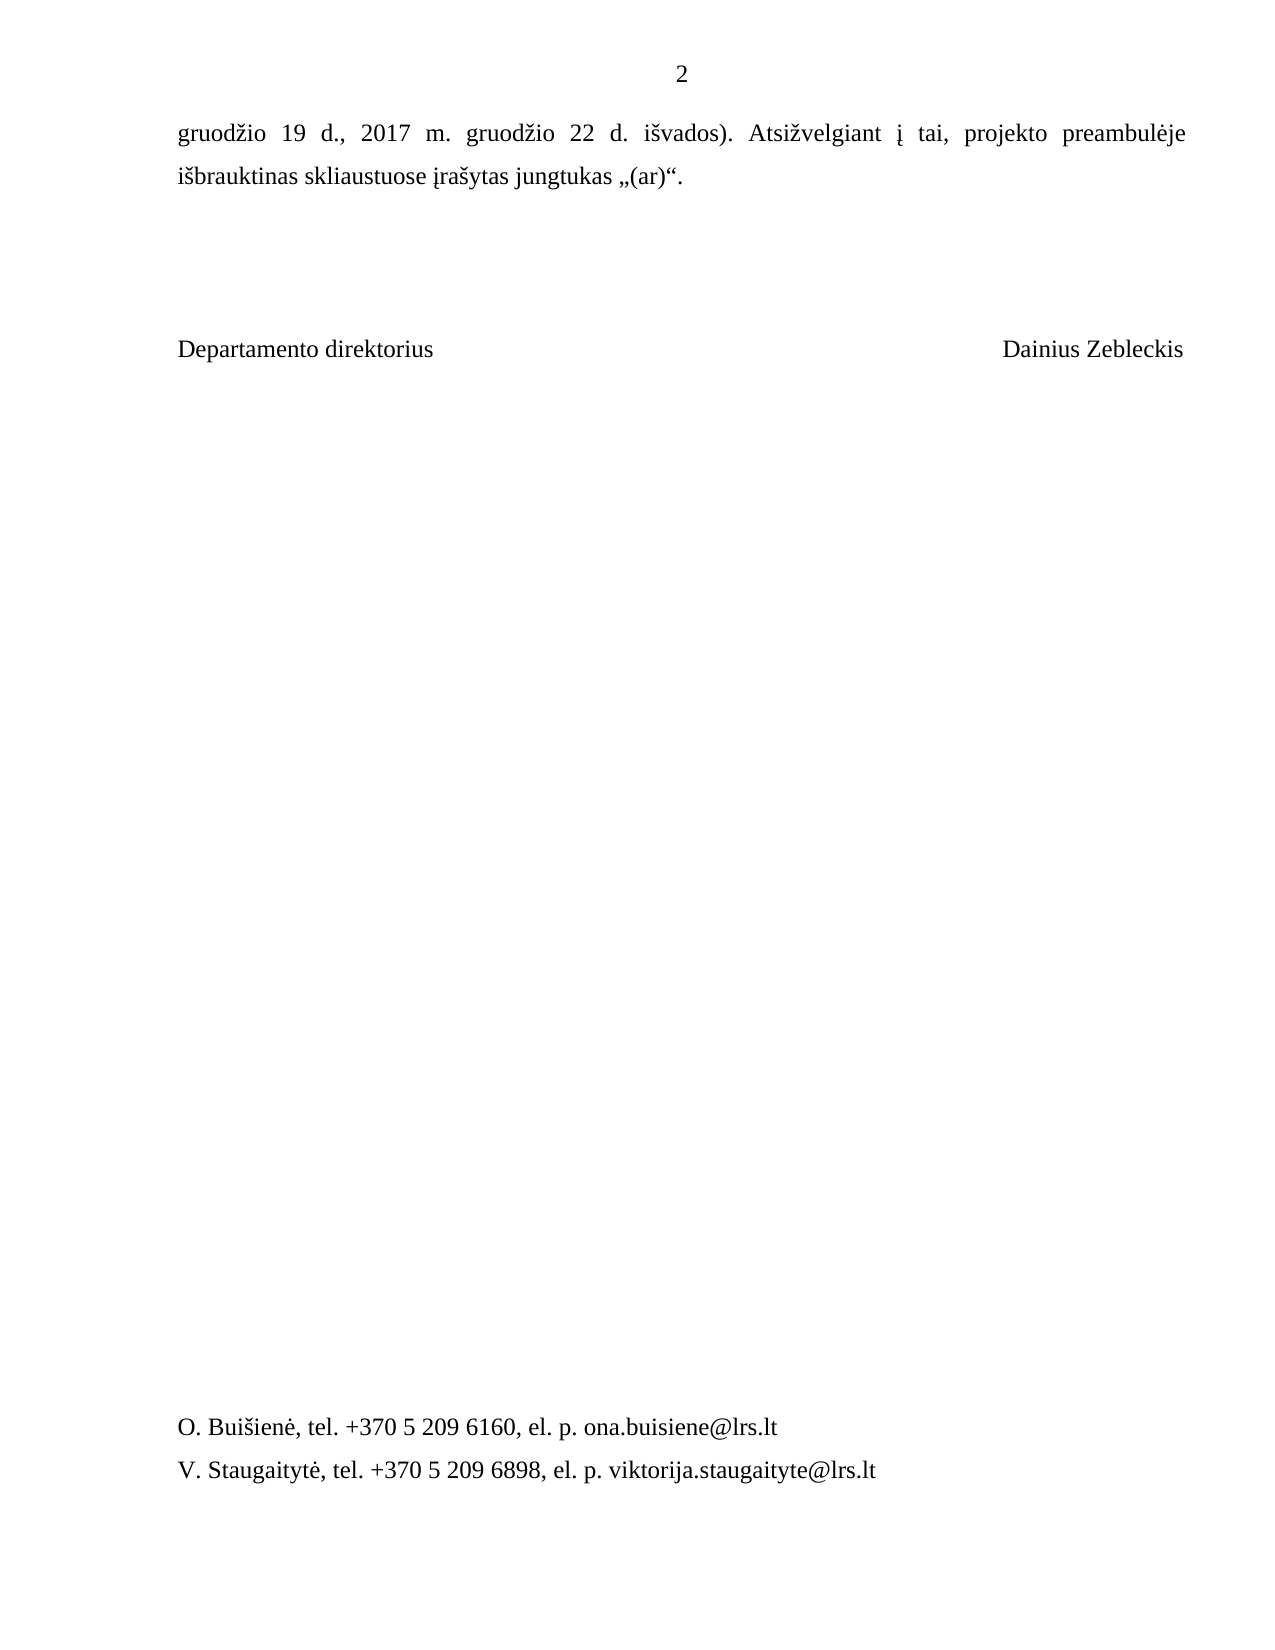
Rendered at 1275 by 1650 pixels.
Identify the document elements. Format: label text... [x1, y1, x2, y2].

text V. Staugaitytė, tel. +370 5 209 6898, el. p. viktorija.staugaityte@lrs.lt [177, 1455, 1186, 1484]
text O. Buišienė, tel. +370 5 209 6160, el. p. ona.buisiene@lrs.lt [177, 1412, 1186, 1441]
text Departamento direktorius Dainius Zebleckis [177, 334, 1186, 362]
list gruodžio 19 d., 2017 m. gruodžio 22 d. išvados). Atsižvelgiant į tai, projekto preambulėje išbrauktinas skliaustuose įrašytas jungtukas „(ar)“. [177, 118, 1186, 190]
